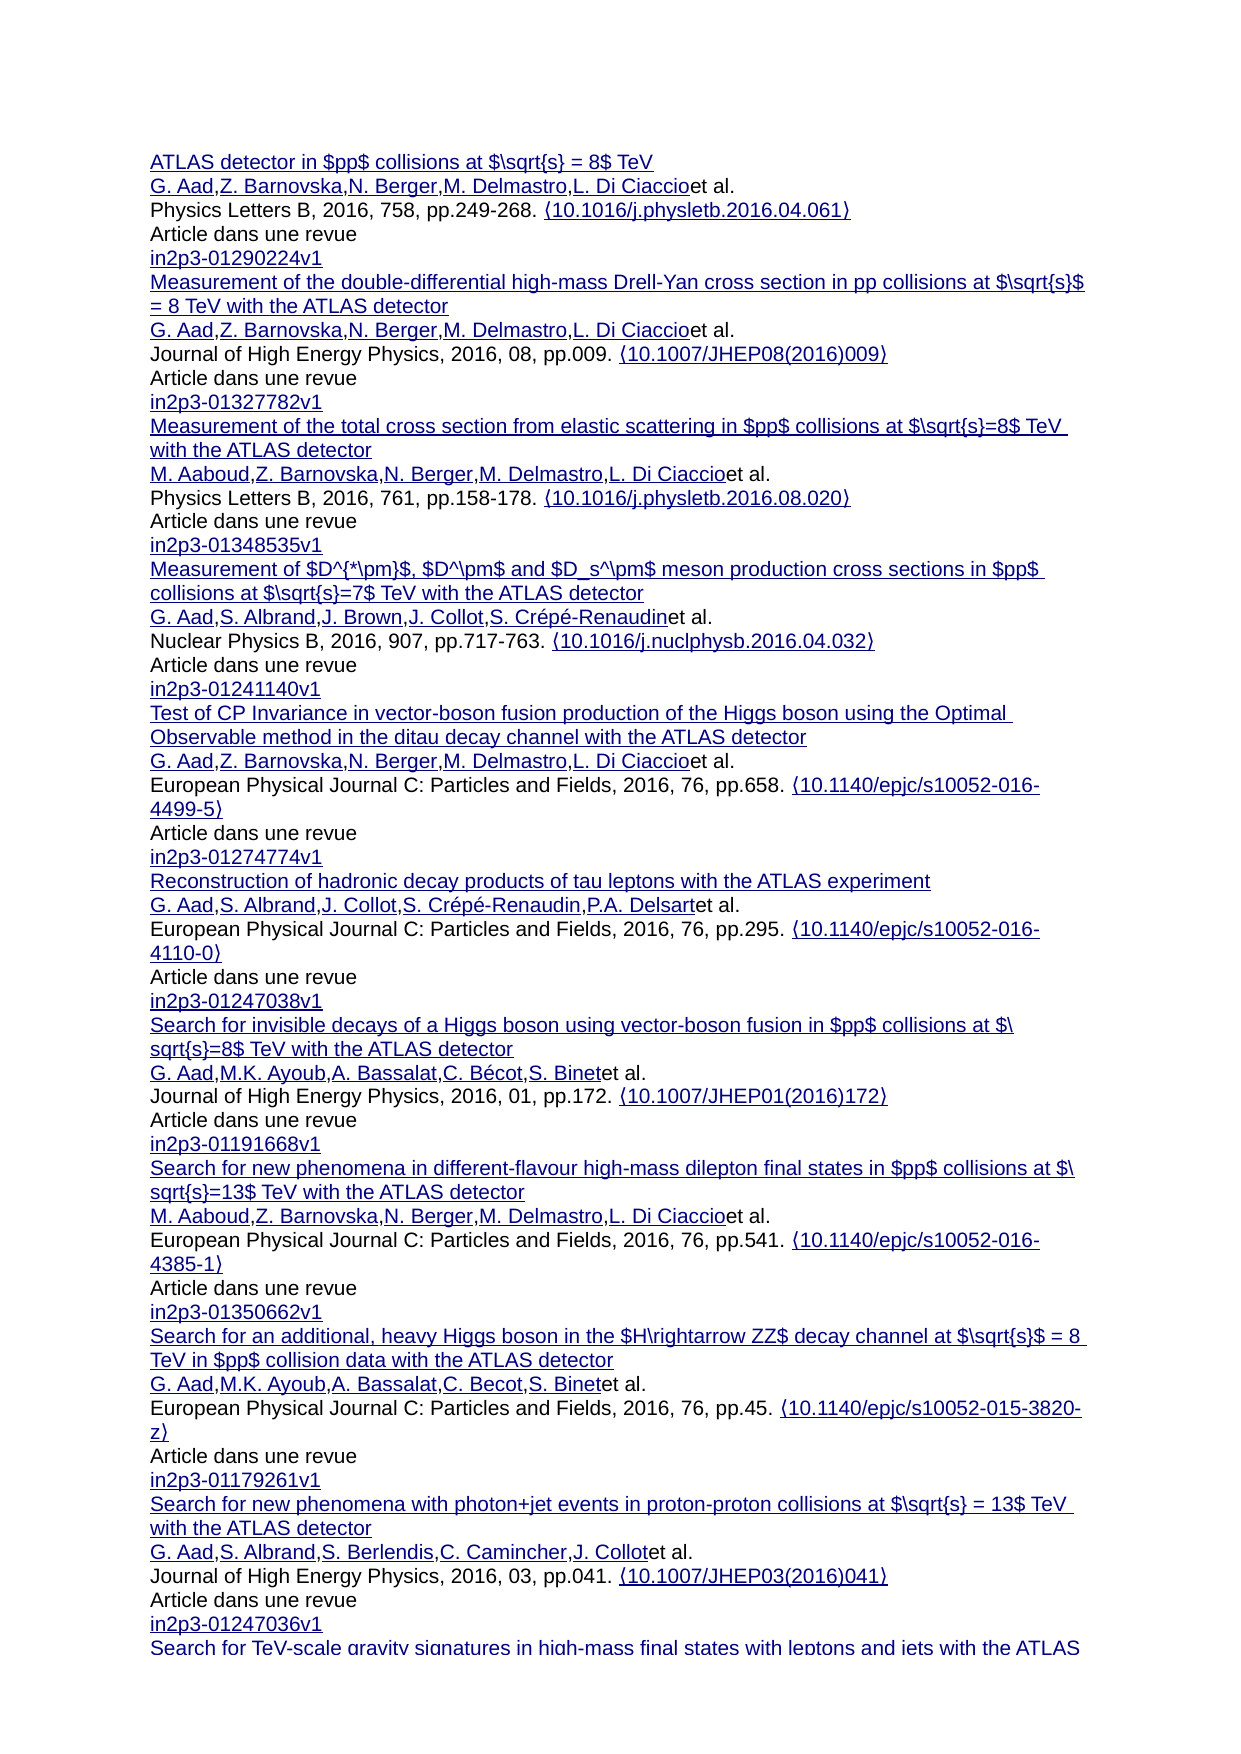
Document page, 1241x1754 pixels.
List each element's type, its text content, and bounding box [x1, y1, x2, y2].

table_cell Search for an additional, heavy Higgs boson in the $H\rightarrow ZZ$ decay channel at $\sqrt{s}$ = 8 TeV in $pp$ collision data with the ATLAS detector G. Aad,M.K. Ayoub,A. Bassalat,C. Becot,S. Binetet al. European Physical Journal C: Particles and Fields, 2016, 76, pp.45. ⟨10.1140/epjc/s10052-015-3820-z⟩ Article dans une revue in2p3-01179261v1 [150, 1324, 1090, 1492]
table_cell Search for TeV-scale gravity signatures in high-mass final states with leptons and jets with the ATLAS [150, 1635, 1090, 1655]
table_cell Measurement of $D^{*\pm}$, $D^\pm$ and $D_s^\pm$ meson production cross sections in $pp$ collisions at $\sqrt{s}=7$ TeV with the ATLAS detector G. Aad,S. Albrand,J. Brown,J. Collot,S. Crépé-Renaudinet al. Nuclear Physics B, 2016, 907, pp.717-763. ⟨10.1016/j.nuclphysb.2016.04.032⟩ Article dans une revue in2p3-01241140v1 [150, 557, 1090, 701]
table_cell Search for new phenomena in different-flavour high-mass dilepton final states in $pp$ collisions at $\sqrt{s}=13$ TeV with the ATLAS detector M. Aaboud,Z. Barnovska,N. Berger,M. Delmastro,L. Di Ciaccioet al. European Physical Journal C: Particles and Fields, 2016, 76, pp.541. ⟨10.1140/epjc/s10052-016-4385-1⟩ Article dans une revue in2p3-01350662v1 [150, 1156, 1090, 1324]
table_cell Search for single production of a vector-like quark via a heavy gluon in the $4b$ final state with the ATLAS detector in $pp$ collisions at $\sqrt{s} = 8$ TeV G. Aad,Z. Barnovska,N. Berger,M. Delmastro,L. Di Ciaccioet al. Physics Letters B, 2016, 758, pp.249-268. ⟨10.1016/j.physletb.2016.04.061⟩ Article dans une revue in2p3-01290224v1 [150, 150, 1090, 270]
table_cell Measurement of the double-differential high-mass Drell-Yan cross section in pp collisions at $\sqrt{s}$ = 8 TeV with the ATLAS detector G. Aad,Z. Barnovska,N. Berger,M. Delmastro,L. Di Ciaccioet al. Journal of High Energy Physics, 2016, 08, pp.009. ⟨10.1007/JHEP08(2016)009⟩ Article dans une revue in2p3-01327782v1 [150, 270, 1090, 413]
table_cell Measurement of the total cross section from elastic scattering in $pp$ collisions at $\sqrt{s}=8$ TeV with the ATLAS detector M. Aaboud,Z. Barnovska,N. Berger,M. Delmastro,L. Di Ciaccioet al. Physics Letters B, 2016, 761, pp.158-178. ⟨10.1016/j.physletb.2016.08.020⟩ Article dans une revue in2p3-01348535v1 [150, 414, 1090, 557]
table_cell Search for invisible decays of a Higgs boson using vector-boson fusion in $pp$ collisions at $\sqrt{s}=8$ TeV with the ATLAS detector G. Aad,M.K. Ayoub,A. Bassalat,C. Bécot,S. Binetet al. Journal of High Energy Physics, 2016, 01, pp.172. ⟨10.1007/JHEP01(2016)172⟩ Article dans une revue in2p3-01191668v1 [150, 1013, 1090, 1156]
table_cell Reconstruction of hadronic decay products of tau leptons with the ATLAS experiment G. Aad,S. Albrand,J. Collot,S. Crépé-Renaudin,P.A. Delsartet al. European Physical Journal C: Particles and Fields, 2016, 76, pp.295. ⟨10.1140/epjc/s10052-016-4110-0⟩ Article dans une revue in2p3-01247038v1 [150, 869, 1090, 1012]
table_cell Search for new phenomena with photon+jet events in proton-proton collisions at $\sqrt{s} = 13$ TeV with the ATLAS detector G. Aad,S. Albrand,S. Berlendis,C. Camincher,J. Collotet al. Journal of High Energy Physics, 2016, 03, pp.041. ⟨10.1007/JHEP03(2016)041⟩ Article dans une revue in2p3-01247036v1 [150, 1492, 1090, 1635]
table_cell Test of CP Invariance in vector-boson fusion production of the Higgs boson using the Optimal Observable method in the ditau decay channel with the ATLAS detector G. Aad,Z. Barnovska,N. Berger,M. Delmastro,L. Di Ciaccioet al. European Physical Journal C: Particles and Fields, 2016, 76, pp.658. ⟨10.1140/epjc/s10052-016-4499-5⟩ Article dans une revue in2p3-01274774v1 [150, 701, 1090, 869]
